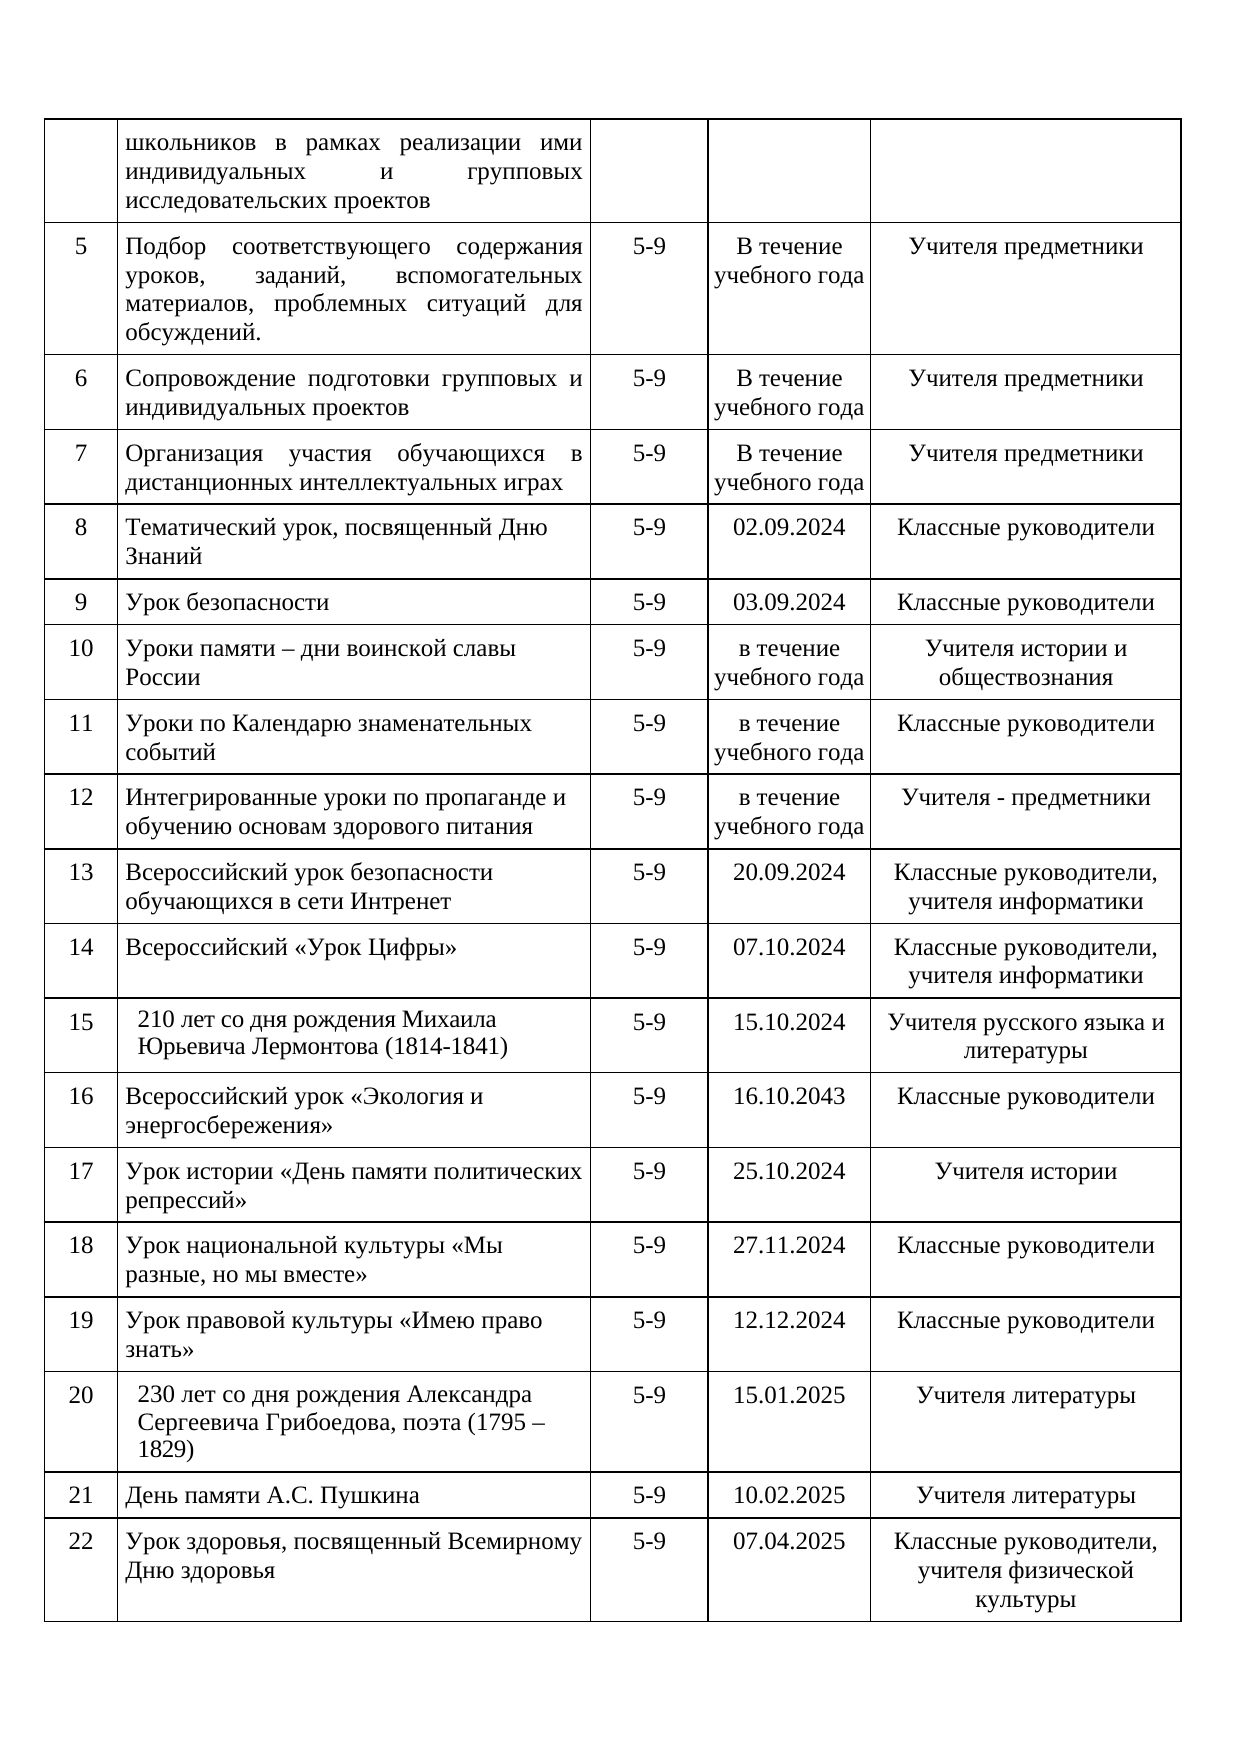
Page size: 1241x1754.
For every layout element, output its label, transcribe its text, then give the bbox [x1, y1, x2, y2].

table_cell 16 [45, 1073, 117, 1147]
table_cell Организация участия обучающихся в дистанционных интеллектуальных играх [118, 430, 590, 503]
table_cell Классные руководители, учителя информатики [871, 924, 1180, 997]
table_cell 7 [45, 430, 117, 503]
table_cell Учителя предметники [871, 355, 1180, 428]
table_cell 12.12.2024 [709, 1298, 870, 1371]
table_cell 18 [45, 1223, 117, 1296]
table_cell Сопровождение подготовки групповых и индивидуальных проектов [118, 355, 590, 428]
table_cell 13 [45, 850, 117, 922]
table_cell 16.10.2043 [709, 1073, 870, 1147]
table_cell Учителя предметники [871, 430, 1180, 503]
table_cell Классные руководители [871, 505, 1180, 578]
table_cell 5-9 [591, 1372, 707, 1471]
table_cell в течение учебного года [709, 775, 870, 848]
table_cell Классные руководители [871, 1073, 1180, 1147]
table_cell 14 [45, 924, 117, 997]
table_cell 17 [45, 1148, 117, 1221]
table_cell 5-9 [591, 775, 707, 848]
table_cell Урок безопасности [118, 580, 590, 624]
table_cell 20 [45, 1372, 117, 1471]
table_cell Всероссийский «Урок Цифры» [118, 924, 590, 997]
table_cell Учителя - предметники [871, 775, 1180, 848]
table_cell 11 [45, 700, 117, 773]
table_cell 5-9 [591, 1223, 707, 1296]
table_cell Подбор соответствующего содержания уроков, заданий, вспомогательных материалов, проблемных ситуаций для обсуждений. [118, 223, 590, 354]
table_cell Классные руководители [871, 1298, 1180, 1371]
table_cell 6 [45, 355, 117, 428]
table_cell 8 [45, 505, 117, 578]
table_cell 5-9 [591, 1298, 707, 1371]
table_cell Уроки по Календарю знаменательных событий [118, 700, 590, 773]
table_cell 07.04.2025 [709, 1519, 870, 1621]
table_cell 5-9 [591, 355, 707, 428]
table_cell 210 лет со дня рождения Михаила Юрьевича Лермонтова (1814-1841) [118, 999, 590, 1072]
table_cell 5-9 [591, 1073, 707, 1147]
table_cell 15.01.2025 [709, 1372, 870, 1471]
table_cell Урок правовой культуры «Имею право знать» [118, 1298, 590, 1371]
table_cell День памяти А.С. Пушкина [118, 1473, 590, 1517]
table_cell В течение учебного года [709, 430, 870, 503]
table_cell В течение учебного года [709, 223, 870, 354]
table_cell Учителя литературы [871, 1473, 1180, 1517]
table_cell 07.10.2024 [709, 924, 870, 997]
table_cell 12 [45, 775, 117, 848]
table_cell [871, 120, 1180, 222]
table_cell 20.09.2024 [709, 850, 870, 922]
table_cell 15 [45, 999, 117, 1072]
table_cell 5-9 [591, 505, 707, 578]
table_cell В течение учебного года [709, 355, 870, 428]
table_cell 5-9 [591, 430, 707, 503]
table_cell Урок национальной культуры «Мы разные, но мы вместе» [118, 1223, 590, 1296]
table_cell 5-9 [591, 700, 707, 773]
table_cell 25.10.2024 [709, 1148, 870, 1221]
table_cell 230 лет со дня рождения Александра Сергеевича Грибоедова, поэта (1795 – 1829) [118, 1372, 590, 1471]
table_cell Классные руководители, учителя физической культуры [871, 1519, 1180, 1621]
table_cell школьников в рамках реализации ими индивидуальных и групповых исследовательских проектов [118, 120, 590, 222]
table_cell Классные руководители, учителя информатики [871, 850, 1180, 922]
table_cell 15.10.2024 [709, 999, 870, 1072]
table_cell Классные руководители [871, 700, 1180, 773]
table_cell Классные руководители [871, 580, 1180, 624]
table_cell 19 [45, 1298, 117, 1371]
table_cell 5-9 [591, 223, 707, 354]
table_cell 03.09.2024 [709, 580, 870, 624]
table_cell Учителя русского языка и литературы [871, 999, 1180, 1072]
table_cell в течение учебного года [709, 700, 870, 773]
table_cell Учителя истории [871, 1148, 1180, 1221]
table_cell 5-9 [591, 999, 707, 1072]
table_cell Уроки памяти – дни воинской славы России [118, 625, 590, 698]
table_cell в течение учебного года [709, 625, 870, 698]
table_cell Интегрированные уроки по пропаганде и обучению основам здорового питания [118, 775, 590, 848]
table_cell Всероссийский урок безопасности обучающихся в сети Интренет [118, 850, 590, 922]
table_cell Урок здоровья, посвященный Всемирному Дню здоровья [118, 1519, 590, 1621]
table_cell 10 [45, 625, 117, 698]
table_cell 5-9 [591, 850, 707, 922]
table_cell [45, 120, 117, 222]
table_cell 5-9 [591, 1473, 707, 1517]
table_cell Урок истории «День памяти политических репрессий» [118, 1148, 590, 1221]
table_cell 5-9 [591, 1148, 707, 1221]
table_cell [709, 120, 870, 222]
table_cell [591, 120, 707, 222]
table_cell 02.09.2024 [709, 505, 870, 578]
table_cell 10.02.2025 [709, 1473, 870, 1517]
table_cell 5-9 [591, 580, 707, 624]
table_cell Учителя истории и обществознания [871, 625, 1180, 698]
table_cell 9 [45, 580, 117, 624]
table_cell Учителя предметники [871, 223, 1180, 354]
table_cell 5-9 [591, 1519, 707, 1621]
table_cell 5-9 [591, 625, 707, 698]
table_cell 5 [45, 223, 117, 354]
table_cell Учителя литературы [871, 1372, 1180, 1471]
table_cell 5-9 [591, 924, 707, 997]
table_cell Классные руководители [871, 1223, 1180, 1296]
table_cell Тематический урок, посвященный Дню Знаний [118, 505, 590, 578]
table_cell 22 [45, 1519, 117, 1621]
table_cell Всероссийский урок «Экология и энергосбережения» [118, 1073, 590, 1147]
table_cell 27.11.2024 [709, 1223, 870, 1296]
table_cell 21 [45, 1473, 117, 1517]
